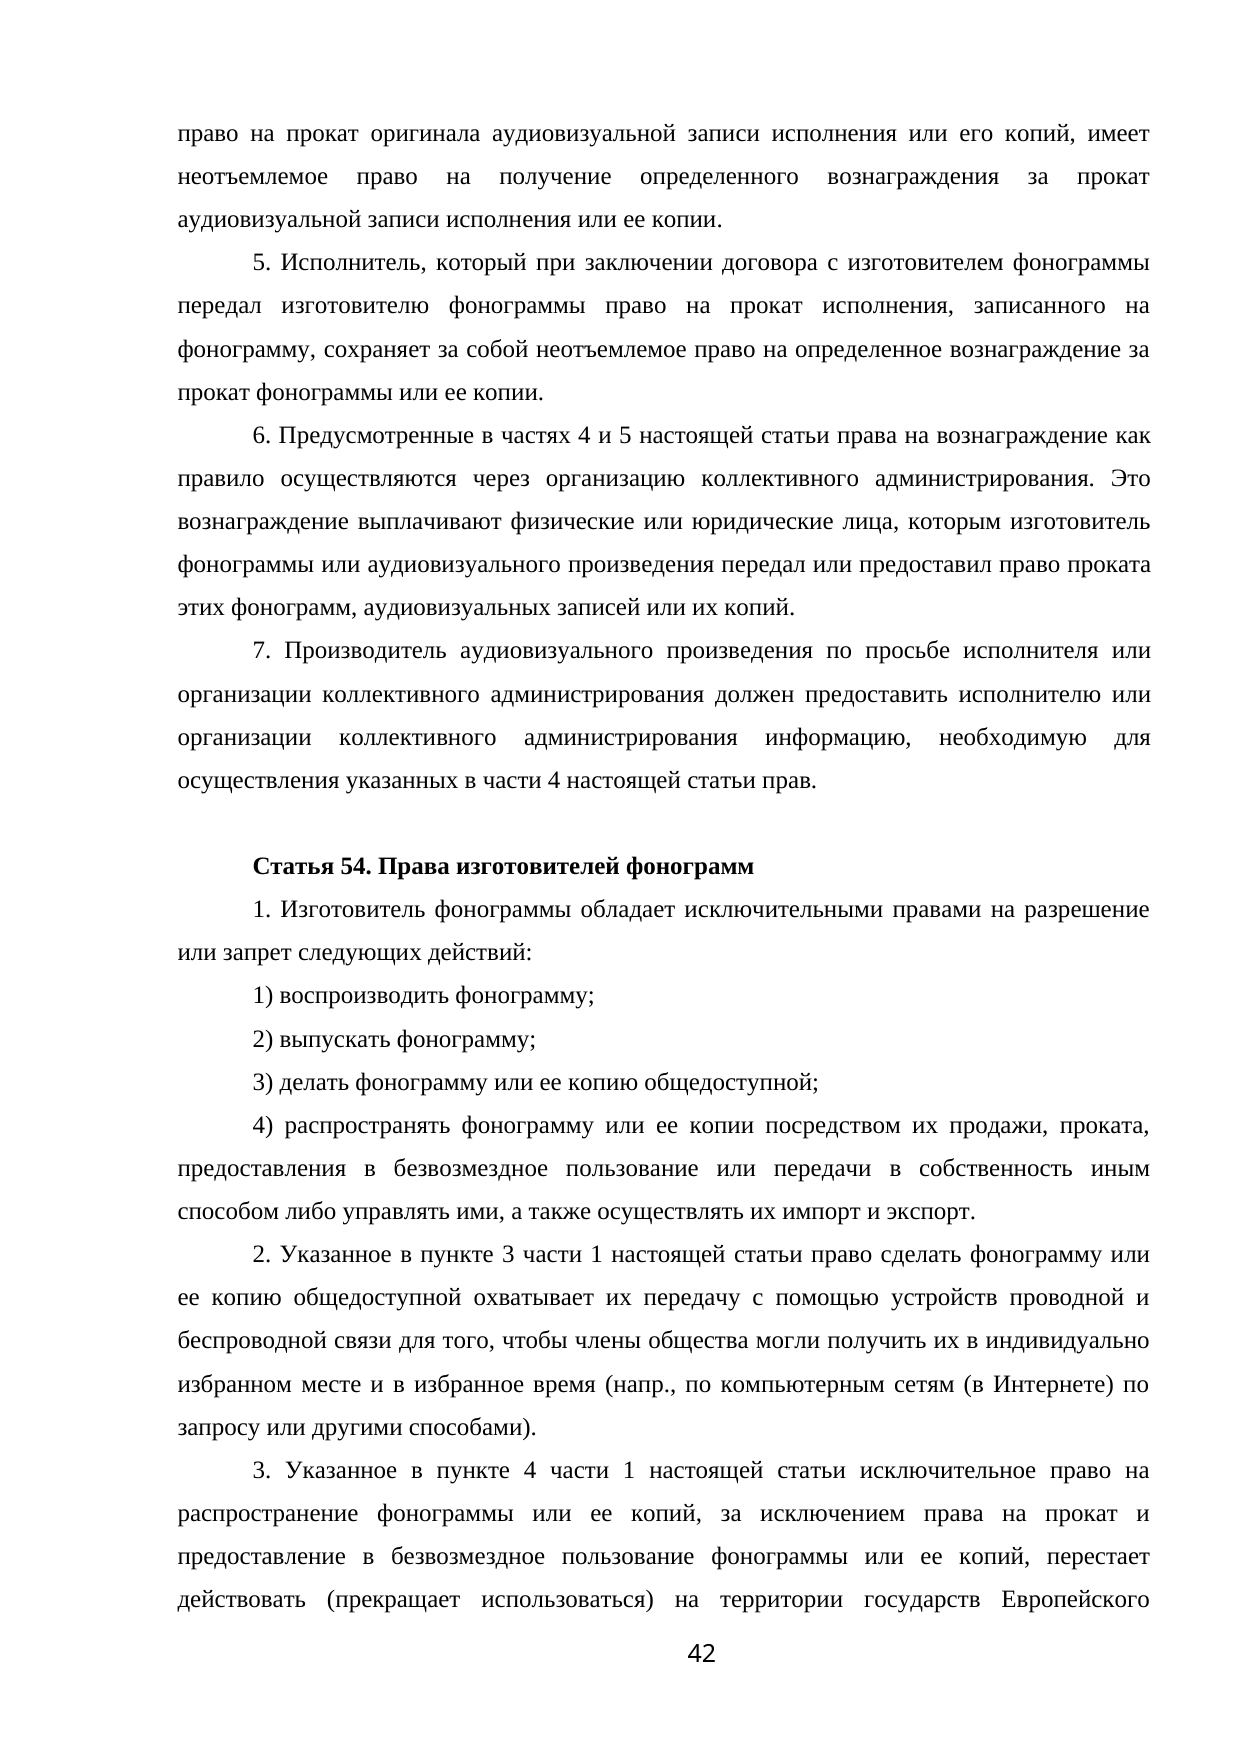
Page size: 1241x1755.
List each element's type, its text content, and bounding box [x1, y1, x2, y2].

text 2. Указанное в пункте 3 части 1 настоящей статьи право сделать фонограмму или ее копию общедоступной охватывает их передачу с помощью устройств проводной и беспроводной связи для того, чтобы члены общества могли получить их в индивидуально избранном месте и в избранное время (напр., по компьютерным сетям (в Интернете) по запросу или другими способами). [177, 1239, 1151, 1441]
text 3) делать фонограмму или ее копию общедоступной; [177, 1067, 1151, 1096]
text 1) воспроизводить фонограмму; [177, 981, 1151, 1009]
text 7. Производитель аудиовизуального произведения по просьбе исполнителя или организации коллективного администрирования должен предоставить исполнителю или организации коллективного администрирования информацию, необходимую для осуществления указанных в части 4 настоящей статьи прав. [177, 636, 1152, 794]
text 6. Предусмотренные в частях 4 и 5 настоящей статьи права на вознаграждение как правило осуществляются через организацию коллективного администрирования. Это вознаграждение выплачивают физические или юридические лица, которым изготовитель фонограммы или аудиовизуального произведения передал или предоставил право проката этих фонограмм, аудиовизуальных записей или их копий. [177, 420, 1152, 621]
text 5. Исполнитель, который при заключении договора с изготовителем фонограммы передал изготовителю фонограммы право на прокат исполнения, записанного на фонограмму, сохраняет за собой неотъемлемое право на определенное вознаграждение за прокат фонограммы или ее копии. [177, 247, 1151, 406]
text 1. Изготовитель фонограммы обладает исключительными правами на разрешение или запрет следующих действий: [177, 894, 1151, 966]
text Статья 54. Права изготовителей фонограмм [177, 851, 1151, 880]
text право на прокат оригинала аудиовизуальной записи исполнения или его копий, имеет неотъемлемое право на получение определенного вознаграждения за прокат аудиовизуальной записи исполнения или ее копии. [177, 118, 1151, 233]
text 2) выпускать фонограмму; [177, 1024, 1151, 1052]
text 4) распространять фонограмму или ее копии посредством их продажи, проката, предоставления в безвозмездное пользование или передачи в собственность иным способом либо управлять ими, а также осуществлять их импорт и экспорт. [177, 1110, 1151, 1225]
text 3. Указанное в пункте 4 части 1 настоящей статьи исключительное право на распространение фонограммы или ее копий, за исключением права на прокат и предоставление в безвозмездное пользование фонограммы или ее копий, перестает действовать (прекращает использоваться) на территории государств Европейского [177, 1455, 1151, 1613]
